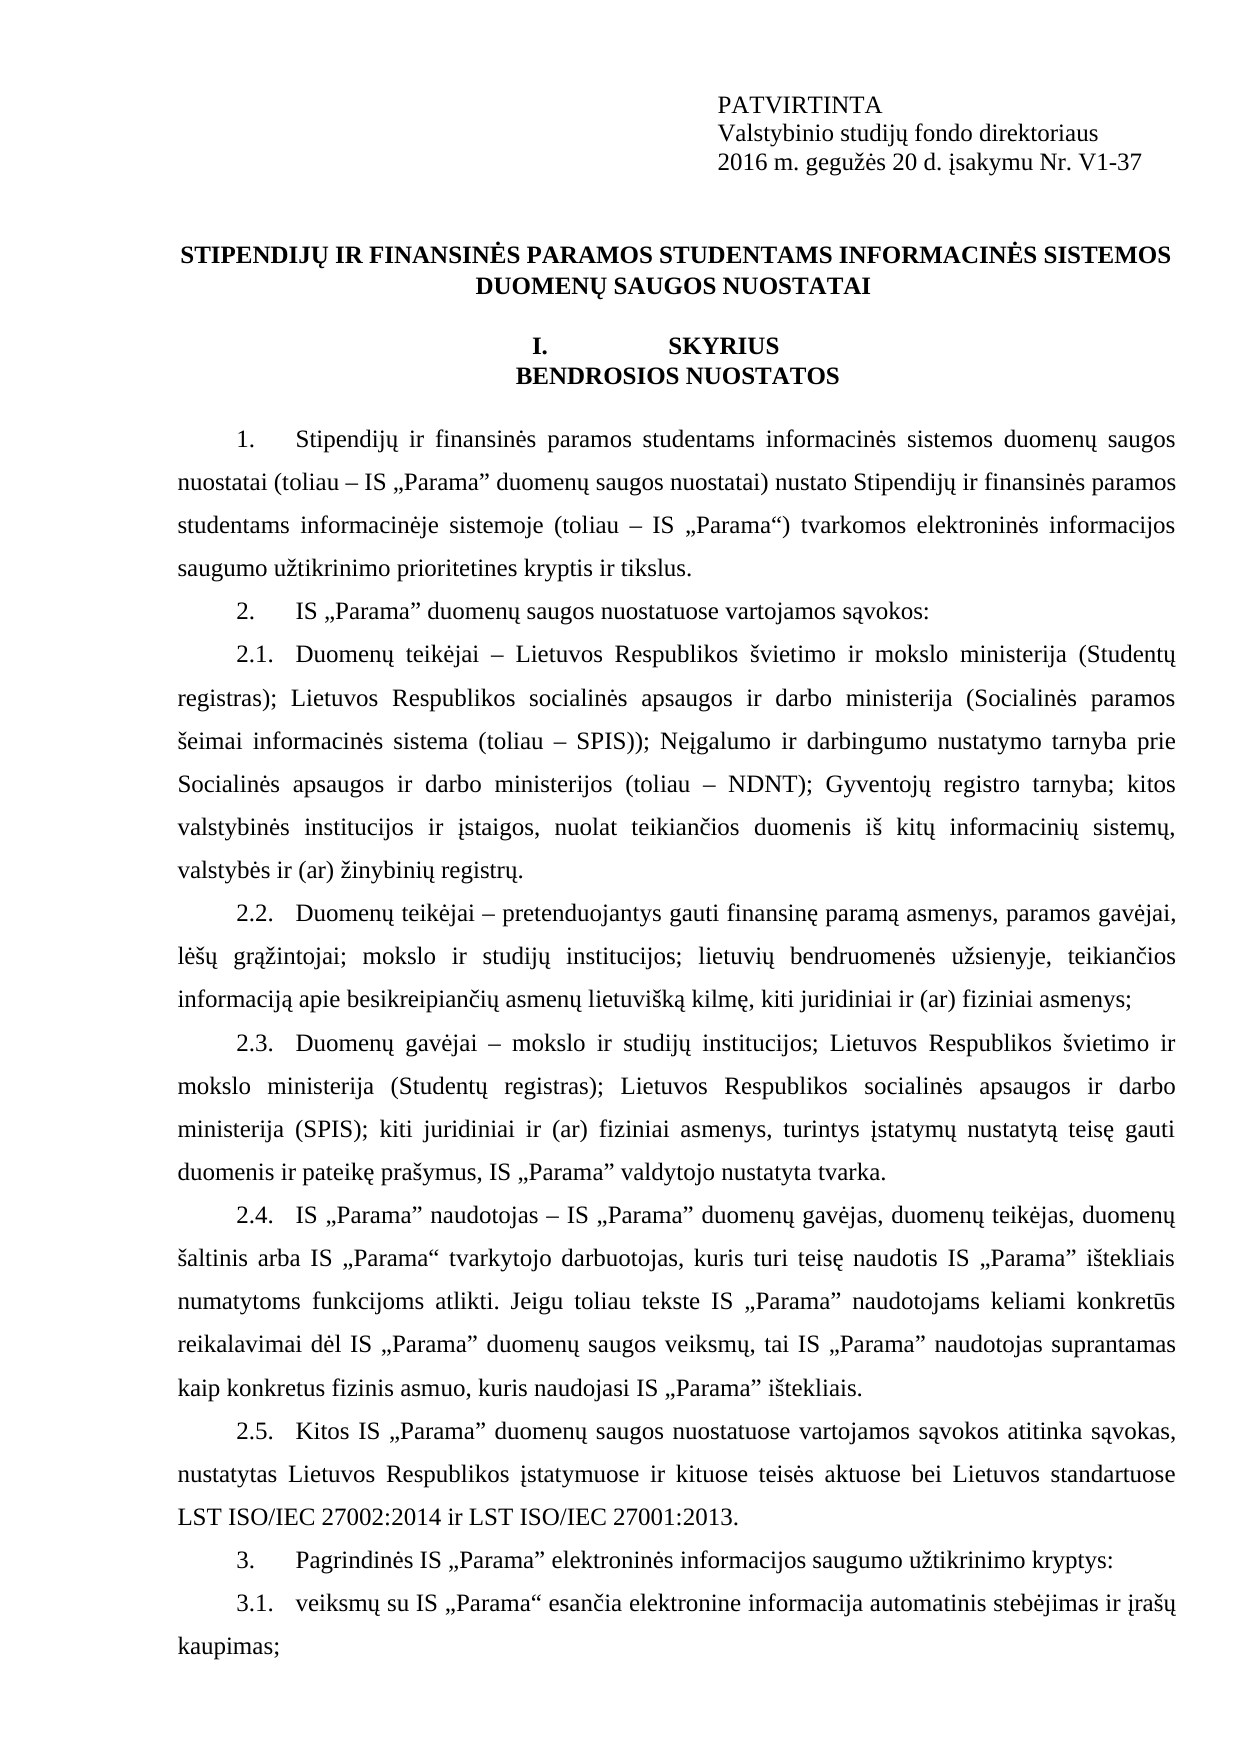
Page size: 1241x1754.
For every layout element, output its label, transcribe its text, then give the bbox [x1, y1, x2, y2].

text 3. Pagrindinės IS „Parama” elektroninės informacijos saugumo užtikrinimo kryptys: [177, 1545, 1177, 1574]
text 2.2. Duomenų teikėjai – pretenduojantys gauti finansinę paramą asmenys, paramos gavėjai, lėšų grąžintojai; mokslo ir studijų institucijos; lietuvių bendruomenės užsienyje, teikiančios informaciją apie besikreipiančių asmenų lietuvišką kilmę, kiti juridiniai ir (ar) fiziniai asmenys; [177, 898, 1177, 1013]
text 1. Stipendijų ir finansinės paramos studentams informacinės sistemos duomenų saugos nuostatai (toliau – IS „Parama” duomenų saugos nuostatai) nustato Stipendijų ir finansinės paramos studentams informacinėje sistemoje (toliau – IS „Parama“) tvarkomos elektroninės informacijos saugumo užtikrinimo prioritetines kryptis ir tikslus. [177, 424, 1177, 582]
text 2.5. Kitos IS „Parama” duomenų saugos nuostatuose vartojamos sąvokos atitinka sąvokas, nustatytas Lietuvos Respublikos įstatymuose ir kituose teisės aktuose bei Lietuvos standartuose LST ISO/IEC 27002:2014 ir LST ISO/IEC 27001:2013. [177, 1416, 1177, 1531]
text 2.3. Duomenų gavėjai – mokslo ir studijų institucijos; Lietuvos Respublikos švietimo ir mokslo ministerija (Studentų registras); Lietuvos Respublikos socialinės apsaugos ir darbo ministerija (SPIS); kiti juridiniai ir (ar) fiziniai asmenys, turintys įstatymų nustatytą teisę gauti duomenis ir pateikę prašymus, IS „Parama” valdytojo nustatyta tvarka. [177, 1028, 1177, 1186]
text 2. IS „Parama” duomenų saugos nuostatuose vartojamos sąvokos: [177, 596, 1177, 625]
text 2.4. IS „Parama” naudotojas – IS „Parama” duomenų gavėjas, duomenų teikėjas, duomenų šaltinis arba IS „Parama“ tvarkytojo darbuotojas, kuris turi teisę naudotis IS „Parama” ištekliais numatytoms funkcijoms atlikti. Jeigu toliau tekste IS „Parama” naudotojams keliami konkretūs reikalavimai dėl IS „Parama” duomenų saugos veiksmų, tai IS „Parama” naudotojas suprantamas kaip konkretus fizinis asmuo, kuris naudojasi IS „Parama” ištekliais. [177, 1200, 1177, 1401]
text BENDROSIOS NUOSTATOS [186, 361, 1176, 390]
text DUOMENŲ SAUGOS NUOSTATAI [177, 271, 1176, 300]
text PATVIRTINTA [717, 90, 1181, 118]
text 2.1. Duomenų teikėjai – Lietuvos Respublikos švietimo ir mokslo ministerija (Studentų registras); Lietuvos Respublikos socialinės apsaugos ir darbo ministerija (Socialinės paramos šeimai informacinės sistema (toliau – SPIS)); Neįgalumo ir darbingumo nustatymo tarnyba prie Socialinės apsaugos ir darbo ministerijos (toliau – NDNT); Gyventojų registro tarnyba; kitos valstybinės institucijos ir įstaigos, nuolat teikiančios duomenis iš kitų informacinių sistemų, valstybės ir (ar) žinybinių registrų. [177, 639, 1177, 884]
text 3.1. veiksmų su IS „Parama“ esančia elektronine informacija automatinis stebėjimas ir įrašų kaupimas; [177, 1588, 1177, 1660]
text 2016 m. gegužės 20 d. įsakymu Nr. V1-37 [582, 147, 1181, 176]
text I. SKYRIUS [130, 331, 1181, 360]
text Valstybinio studijų fondo direktoriaus [582, 118, 1181, 147]
text STIPENDIJŲ IR FINANSINĖS PARAMOS STUDENTAMS INFORMACINĖS SISTEMOS [177, 240, 1181, 269]
